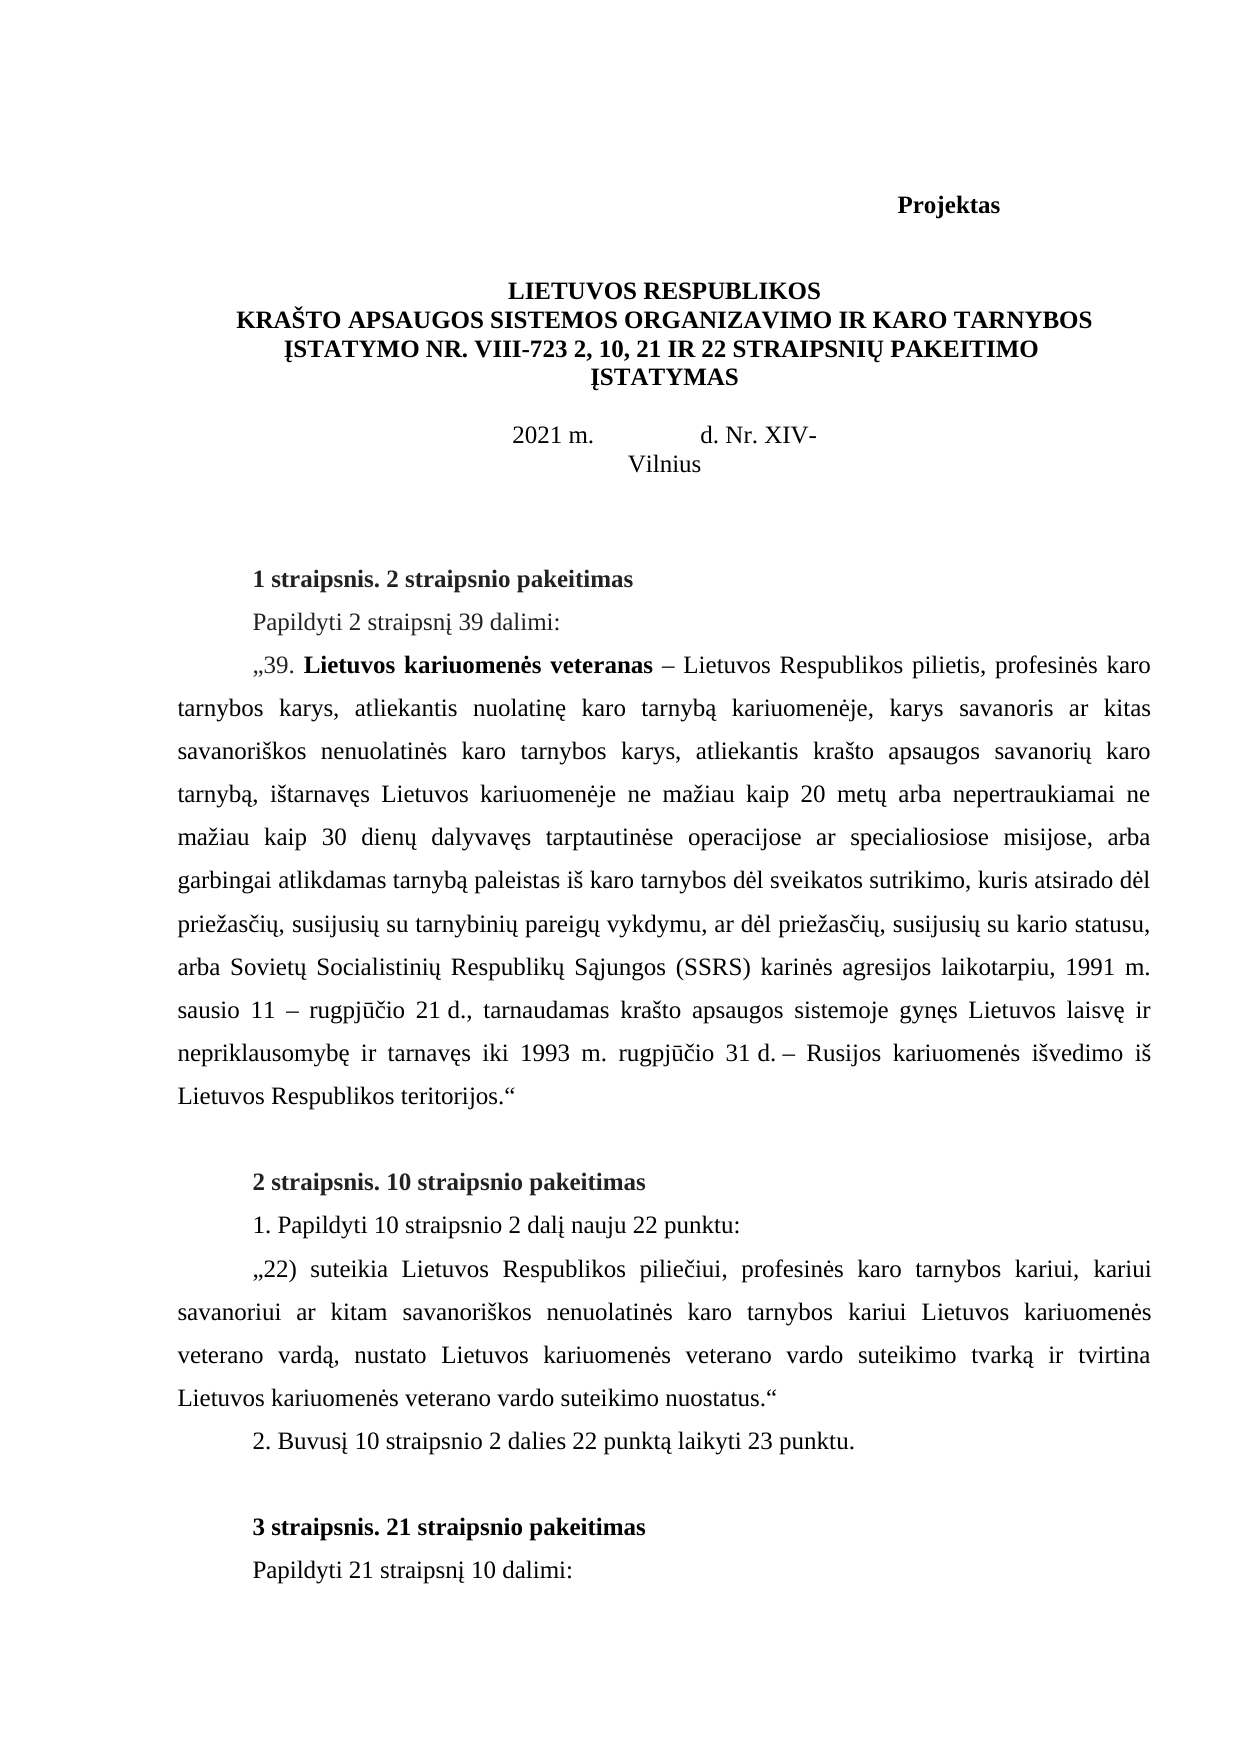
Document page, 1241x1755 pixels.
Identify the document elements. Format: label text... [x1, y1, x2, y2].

text Projektas [177, 190, 1152, 219]
text 3 straipsnis. 21 straipsnio pakeitimas [177, 1512, 1152, 1541]
text 2 straipsnis. 10 straipsnio pakeitimas [177, 1167, 1152, 1196]
text LIETUVOS RESPUBLIKOS [177, 276, 1152, 305]
text „39. Lietuvos kariuomenės veteranas – Lietuvos Respublikos pilietis, profesinės karo tarnybos karys, atliekantis nuolatinę karo tarnybą kariuomenėje, karys savanoris ar kitas savanoriškos nenuolatinės karo tarnybos karys, atliekantis krašto apsaugos savanorių karo tarnybą, ištarnavęs Lietuvos kariuomenėje ne mažiau kaip 20 metų arba nepertraukiamai ne mažiau kaip 30 dienų dalyvavęs tarptautinėse operacijose ar specialiosiose misijose, arba garbingai atlikdamas tarnybą paleistas iš karo tarnybos dėl sveikatos sutrikimo, kuris atsirado dėl priežasčių, susijusių su tarnybinių pareigų vykdymu, ar dėl priežasčių, susijusių su kario statusu, arba Sovietų Socialistinių Respublikų Sąjungos (SSRS) karinės agresijos laikotarpiu, 1991 m. sausio 11 – rugpjūčio 21 d., tarnaudamas krašto apsaugos sistemoje gynęs Lietuvos laisvę ir nepriklausomybę ir tarnavęs iki 1993 m. rugpjūčio 31 d. – Rusijos kariuomenės išvedimo iš Lietuvos Respublikos teritorijos.“ [177, 650, 1152, 1110]
text 2021 m. d. Nr. XIV- [177, 420, 1152, 449]
text 1. Papildyti 10 straipsnio 2 dalį nauju 22 punktu: [177, 1211, 1152, 1239]
text 2. Buvusį 10 straipsnio 2 dalies 22 punktą laikyti 23 punktu. [177, 1426, 1152, 1455]
text Papildyti 21 straipsnį 10 dalimi: [177, 1556, 1152, 1584]
text KRAŠTO APSAUGOS SISTEMOS ORGANIZAVIMO IR KARO TARNYBOS ĮSTATYMO NR. VIII-723 2, 10, 21 IR 22 STRAIPSNIŲ PAKEITIMO [177, 305, 1152, 362]
text ĮSTATYMAS [177, 362, 1152, 391]
text 1 straipsnis. 2 straipsnio pakeitimas [177, 564, 1152, 592]
text Vilnius [177, 449, 1152, 477]
text Papildyti 2 straipsnį 39 dalimi: [177, 607, 1152, 636]
text „22) suteikia Lietuvos Respublikos piliečiui, profesinės karo tarnybos kariui, kariui savanoriui ar kitam savanoriškos nenuolatinės karo tarnybos kariui Lietuvos kariuomenės veterano vardą, nustato Lietuvos kariuomenės veterano vardo suteikimo tvarką ir tvirtina Lietuvos kariuomenės veterano vardo suteikimo nuostatus.“ [177, 1254, 1152, 1412]
